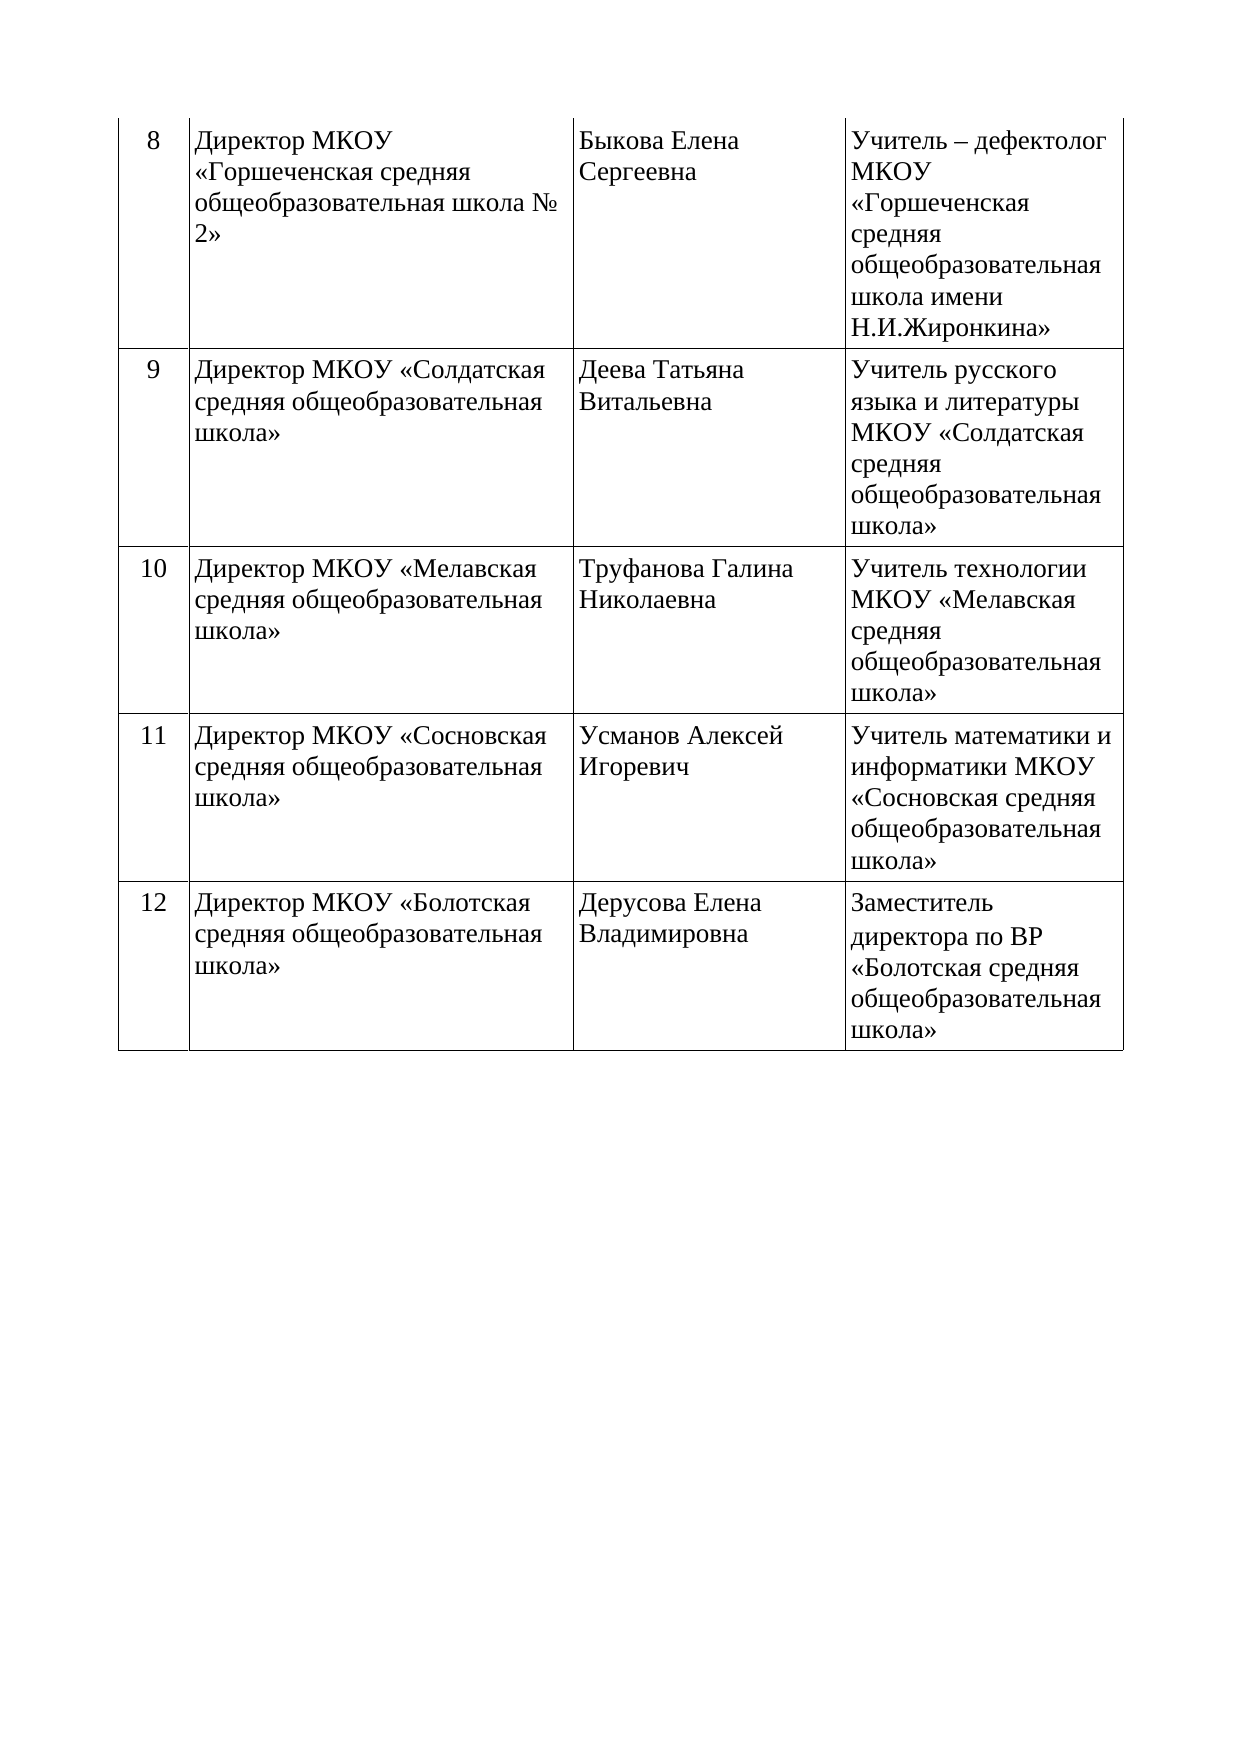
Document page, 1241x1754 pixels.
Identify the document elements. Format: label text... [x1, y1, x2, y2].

table_cell Учитель математики и информатики МКОУ «Сосновская средняя общеобразовательная школа» [846, 714, 1123, 881]
table_cell Учитель русского языка и литературы МКОУ «Солдатская средняя общеобразовательная школа» [846, 349, 1123, 546]
table_cell Деева Татьяна Витальевна [574, 349, 845, 546]
table_cell Директор МКОУ «Горшеченская средняя общеобразовательная школа № 2» [190, 118, 573, 348]
table_cell 12 [119, 882, 188, 1050]
table_cell 8 [119, 118, 188, 348]
table_cell Дерусова Елена Владимировна [574, 882, 845, 1050]
table_cell 11 [119, 714, 188, 881]
table_cell Директор МКОУ «Сосновская средняя общеобразовательная школа» [190, 714, 573, 881]
table_cell Быкова Елена Сергеевна [574, 118, 845, 348]
table_cell 9 [119, 349, 188, 546]
table_cell Учитель – дефектолог МКОУ «Горшеченская средняя общеобразовательная школа имени Н.И.Жиронкина» [846, 118, 1123, 348]
table_cell Заместитель директора по ВР «Болотская средняя общеобразовательная школа» [846, 882, 1123, 1050]
table_cell Учитель технологии МКОУ «Мелавская средняя общеобразовательная школа» [846, 547, 1123, 713]
table_cell Директор МКОУ «Солдатская средняя общеобразовательная школа» [190, 349, 573, 546]
table_cell 10 [119, 547, 188, 713]
table_cell Труфанова Галина Николаевна [574, 547, 845, 713]
table_cell Директор МКОУ «Мелавская средняя общеобразовательная школа» [190, 547, 573, 713]
table_cell Усманов Алексей Игоревич [574, 714, 845, 881]
table_cell Директор МКОУ «Болотская средняя общеобразовательная школа» [190, 882, 573, 1050]
